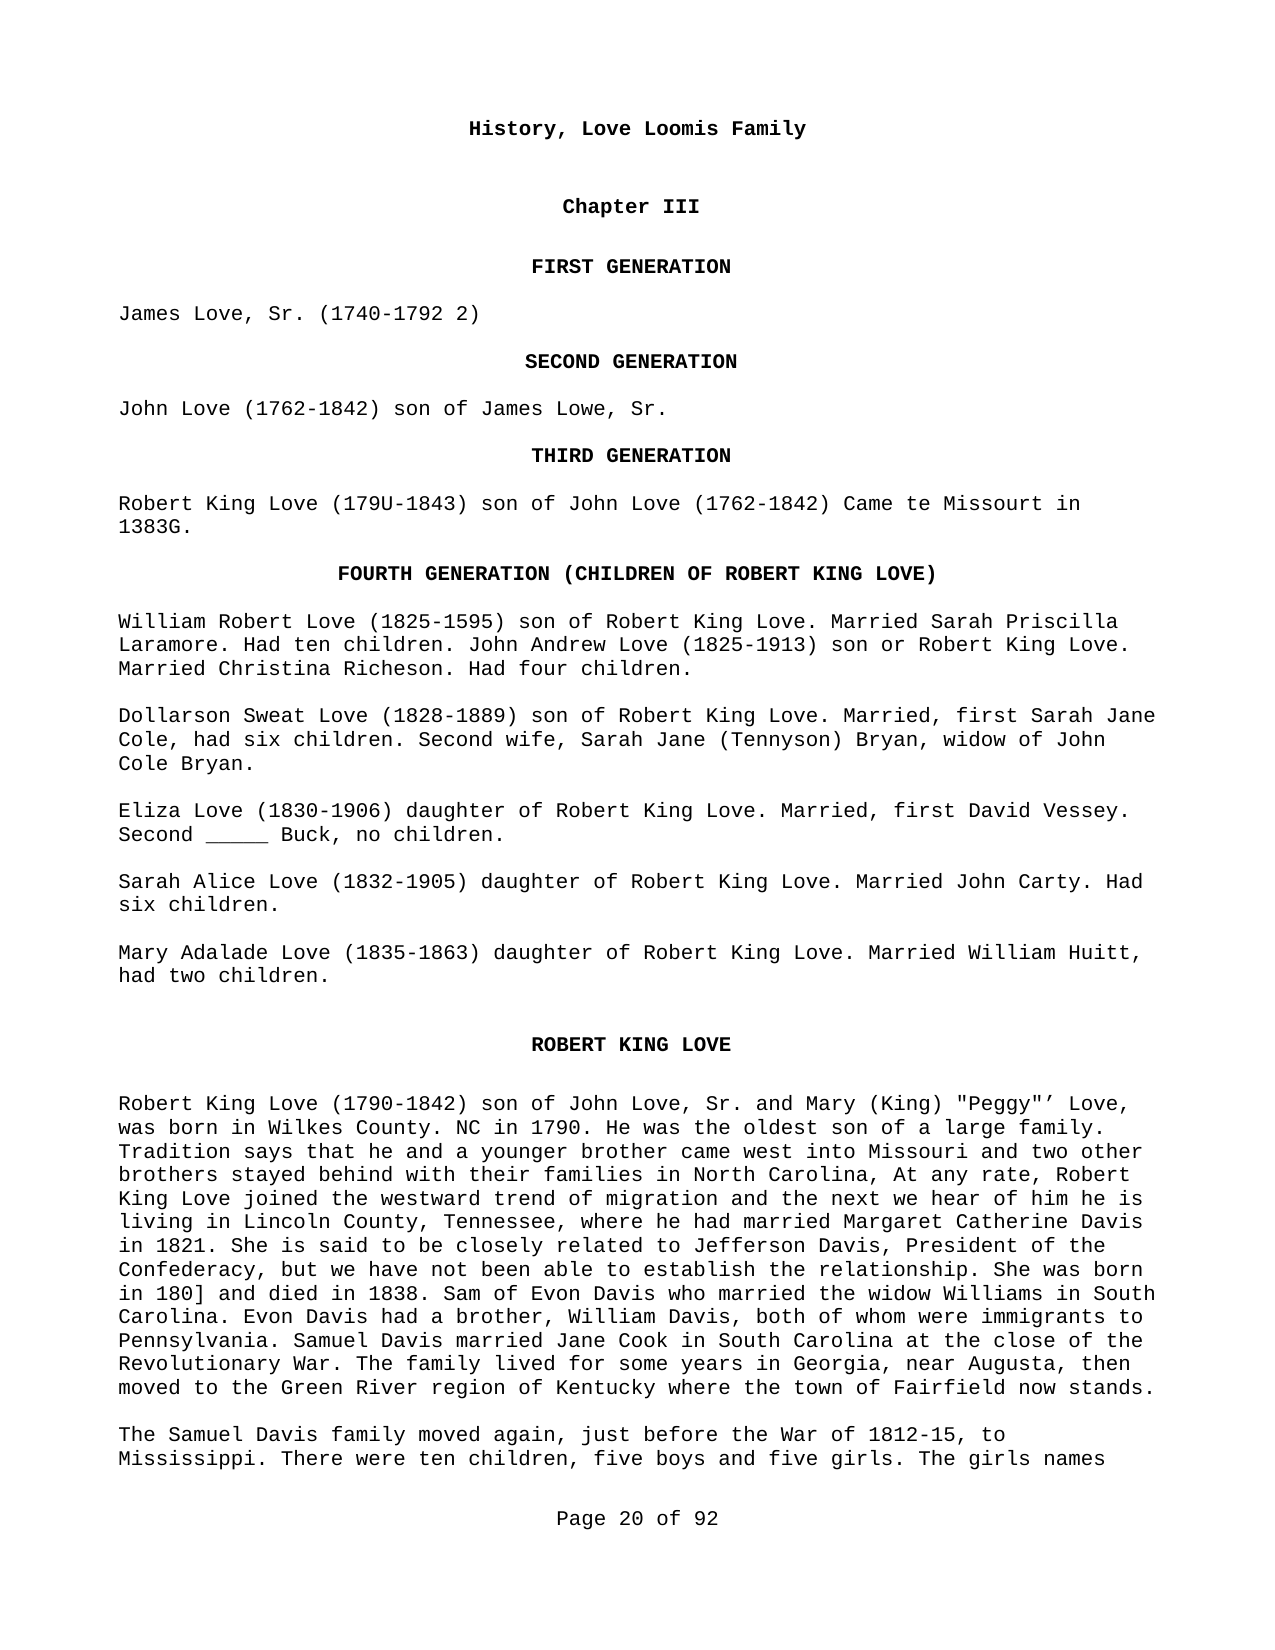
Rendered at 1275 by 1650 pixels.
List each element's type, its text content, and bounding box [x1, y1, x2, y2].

text Second Generation [118, 351, 1157, 374]
text Sarah Alice Love (1832-1905) daughter of Robert King Love. Married John Carty. Had six children. [118, 871, 1157, 918]
text First Generation [118, 256, 1157, 280]
text James Love, Sr. (1740-1792 2) [118, 303, 1157, 327]
text William Robert Love (1825-1595) son of Robert King Love. Married Sarah Priscilla Laramore. Had ten children. John Andrew Love (1825-1913) son or Robert King Love. Married Christina Richeson. Had four children. [118, 611, 1157, 682]
text Robert King Love (1790-1842) son of John Love, Sr. and Mary (King) "Peggy"’ Love, was born in Wilkes County. NC in 1790. He was the oldest son of a large family. Tradition says that he and a younger brother came west into Missouri and two other brothers stayed behind with their families in North Carolina, At any rate, Robert King Love joined the westward trend of migration and the next we hear of him he is living in Lincoln County, Tennessee, where he had married Margaret Catherine Davis in 1821. She is said to be closely related to Jefferson Davis, President of the Confederacy, but we have not been able to establish the relationship. She was born in 180] and died in 1838. Sam of Evon Davis who married the widow Williams in South Carolina. Evon Davis had a brother, William Davis, both of whom were immigrants to Pennsylvania. Samuel Davis married Jane Cook in South Carolina at the close of the Revolutionary War. The family lived for some years in Georgia, near Augusta, then moved to the Green River region of Kentucky where the town of Fairfield now stands. [118, 1093, 1157, 1401]
text Dollarson Sweat Love (1828-1889) son of Robert King Love. Married, first Sarah Jane Cole, had six children. Second wife, Sarah Jane (Tennyson) Bryan, widow of John Cole Bryan. [118, 705, 1157, 776]
text Mary Adalade Love (1835-1863) daughter of Robert King Love. Married William Huitt, had two children. [118, 942, 1157, 989]
text Third Generation [118, 445, 1157, 469]
text John Love (1762-1842) son of James Lowe, Sr. [118, 398, 1157, 422]
text Fourth Generation (children of Robert King Love) [118, 563, 1157, 587]
text Eliza Love (1830-1906) daughter of Robert King Love. Married, first David Vessey. Second _____ Buck, no children. [118, 800, 1157, 847]
text Robert King Love (179U-1843) son of John Love (1762-1842) Came te Missourt in 1383G. [118, 492, 1157, 540]
subtitle ROBERT KING LOVE [118, 1033, 1157, 1057]
subtitle Chapter III [118, 196, 1157, 220]
text The Samuel Davis family moved again, just before the War of 1812-15, to Mississippi. There were ten children, five boys and five girls. The girls names [118, 1424, 1157, 1472]
